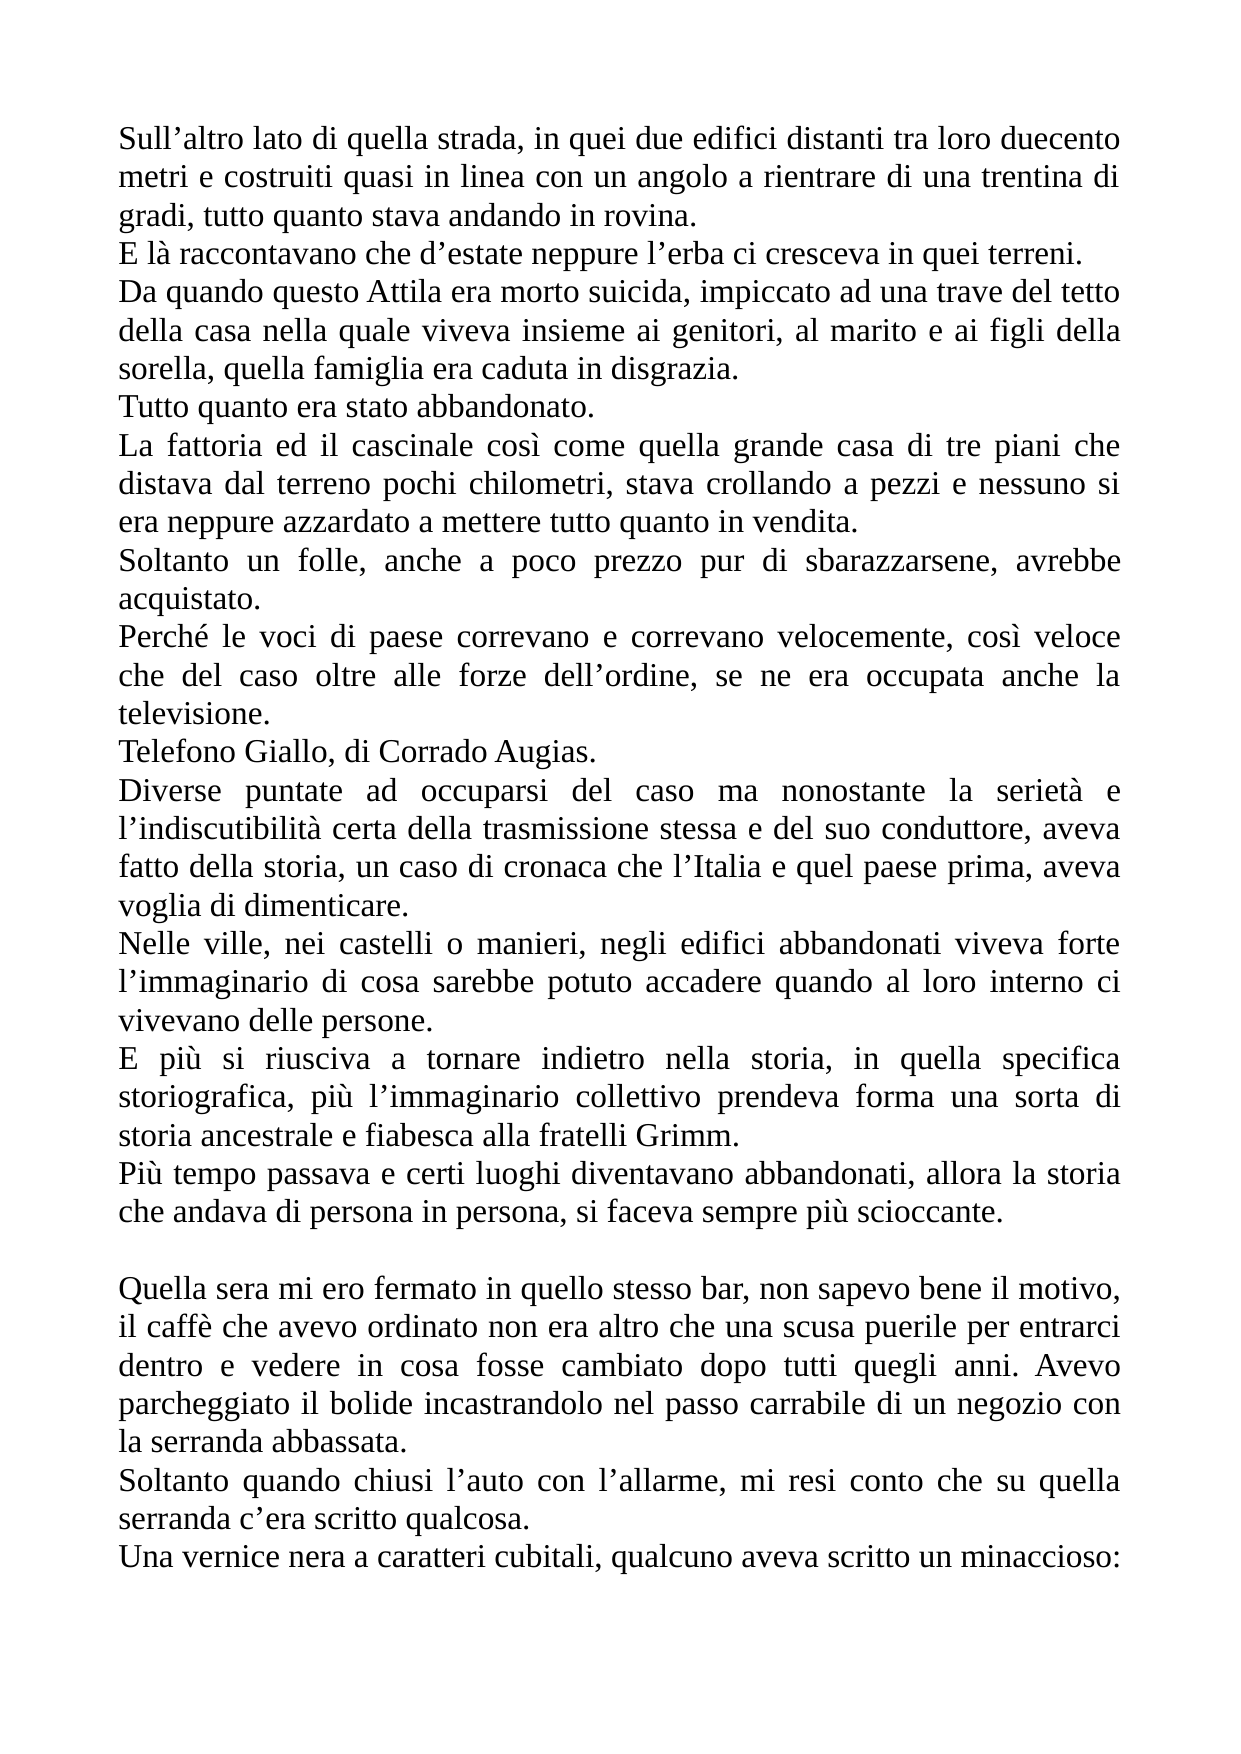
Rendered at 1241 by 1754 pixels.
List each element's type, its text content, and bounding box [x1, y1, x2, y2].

text E là raccontavano che d’estate neppure l’erba ci cresceva in quei terreni. [118, 233, 1122, 271]
text Soltanto un folle, anche a poco prezzo pur di sbarazzarsene, avrebbe acquistato. [118, 540, 1122, 616]
text E più si riusciva a tornare indietro nella storia, in quella specifica storiografica, più l’immaginario collettivo prendeva forma una sorta di storia ancestrale e fiabesca alla fratelli Grimm. [118, 1038, 1122, 1153]
text Più tempo passava e certi luoghi diventavano abbandonati, allora la storia che andava di persona in persona, si faceva sempre più scioccante. [118, 1153, 1122, 1230]
text Perché le voci di paese correvano e correvano velocemente, così veloce che del caso oltre alle forze dell’ordine, se ne era occupata anche la televisione. [118, 616, 1122, 731]
text La fattoria ed il cascinale così come quella grande casa di tre piani che distava dal terreno pochi chilometri, stava crollando a pezzi e nessuno si era neppure azzardato a mettere tutto quanto in vendita. [118, 425, 1122, 540]
text Sull’altro lato di quella strada, in quei due edifici distanti tra loro duecento metri e costruiti quasi in linea con un angolo a rientrare di una trentina di gradi, tutto quanto stava andando in rovina. [118, 118, 1122, 233]
text Da quando questo Attila era morto suicida, impiccato ad una trave del tetto della casa nella quale viveva insieme ai genitori, al marito e ai figli della sorella, quella famiglia era caduta in disgrazia. [118, 271, 1122, 386]
text Telefono Giallo, di Corrado Augias. [118, 731, 1122, 770]
text Diverse puntate ad occuparsi del caso ma nonostante la serietà e l’indiscutibilità certa della trasmissione stessa e del suo conduttore, aveva fatto della storia, un caso di cronaca che l’Italia e quel paese prima, aveva voglia di dimenticare. [118, 770, 1122, 923]
text Tutto quanto era stato abbandonato. [118, 386, 1122, 425]
text Soltanto quando chiusi l’auto con l’allarme, mi resi conto che su quella serranda c’era scritto qualcosa. [118, 1460, 1122, 1536]
text Nelle ville, nei castelli o manieri, negli edifici abbandonati viveva forte l’immaginario di cosa sarebbe potuto accadere quando al loro interno ci vivevano delle persone. [118, 923, 1122, 1038]
text Una vernice nera a caratteri cubitali, qualcuno aveva scritto un minaccioso: [118, 1536, 1122, 1575]
text Quella sera mi ero fermato in quello stesso bar, non sapevo bene il motivo, il caffè che avevo ordinato non era altro che una scusa puerile per entrarci dentro e vedere in cosa fosse cambiato dopo tutti quegli anni. Avevo parcheggiato il bolide incastrandolo nel passo carrabile di un negozio con la serranda abbassata. [118, 1268, 1122, 1460]
